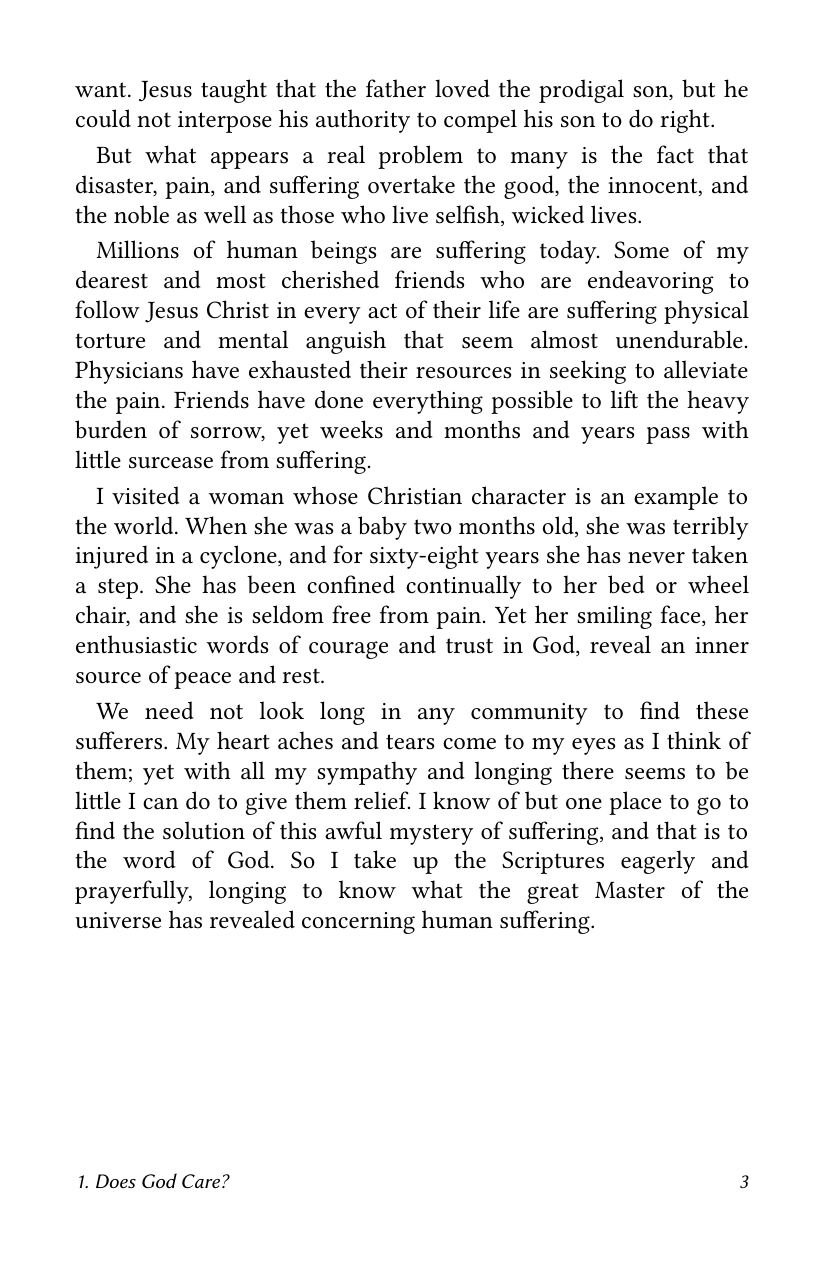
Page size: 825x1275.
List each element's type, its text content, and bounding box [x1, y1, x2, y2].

text But what appears a real problem to many is the fact that disaster, pain, and suffering overtake the good, the innocent, and the noble as well as those who live selfish, wicked lives. [75, 141, 750, 229]
text want. Jesus taught that the father loved the prodigal son, but he could not interpose his authority to compel his son to do right. [75, 75, 750, 133]
text I visited a woman whose Christian character is an example to the world. When she was a baby two months old, she was terribly injured in a cyclone, and for sixty-eight years she has never taken a step. She has been confined continually to her bed or wheel chair, and she is seldom free from pain. Yet her smiling face, her enthusiastic words of courage and trust in God, reveal an inner source of peace and rest. [75, 482, 750, 690]
text Millions of human beings are suffering today. Some of my dearest and most cherished friends who are endeavoring to follow Jesus Christ in every act of their life are suffering physical torture and mental anguish that seem almost unendurable. Physicians have exhausted their resources in seeking to alleviate the pain. Friends have done everything possible to lift the heavy burden of sorrow, yet weeks and months and years pass with little surcease from suffering. [75, 237, 750, 474]
text We need not look long in any community to find these sufferers. My heart aches and tears come to my eyes as I think of them; yet with all my sympathy and longing there seems to be little I can do to give them relief. I know of but one place to go to find the solution of this awful mystery of suffering, and that is to the word of God. So I take up the Scriptures eagerly and prayerfully, longing to know what the great Master of the universe has revealed concerning human suffering. [75, 697, 750, 935]
